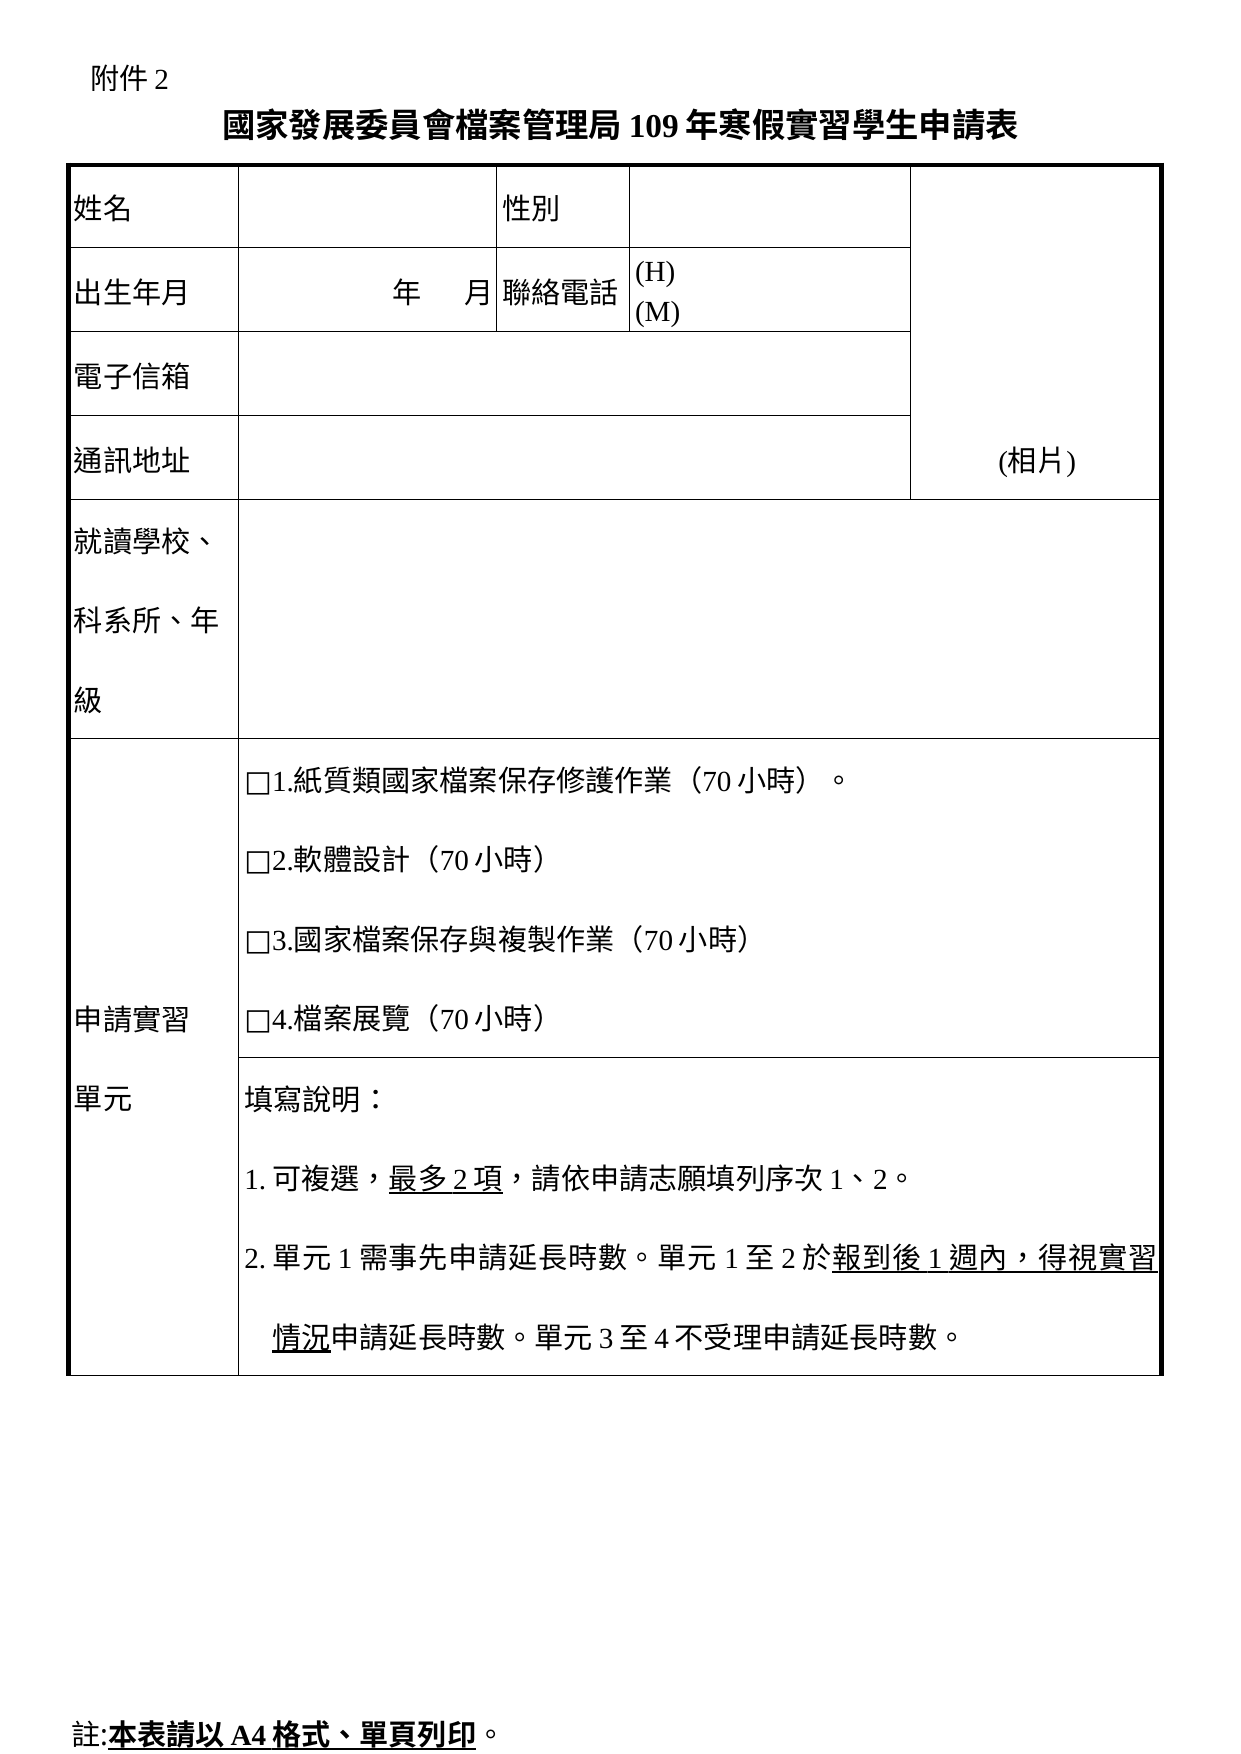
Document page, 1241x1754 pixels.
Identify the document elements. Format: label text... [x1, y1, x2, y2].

table_header (相片) [911, 167, 1159, 499]
text 附件2 [90, 56, 191, 91]
table_cell [239, 332, 910, 415]
table_cell 電子信箱 [71, 332, 238, 415]
table_cell 出生年月 [71, 248, 238, 331]
table_cell 申請實習 單元 [71, 739, 238, 1375]
table_header [630, 167, 910, 247]
table_header 姓名 [71, 167, 238, 247]
table_cell □1.紙質類國家檔案保存修護作業（70小時）。 □2.軟體設計（70小時） □3.國家檔案保存與複製作業（70小時） □4.檔案展覽（70小時） [239, 739, 1159, 1057]
table_cell 就讀學校、 科系所、年級 [71, 500, 238, 738]
table_cell 通訊地址 [71, 416, 238, 499]
table_cell [239, 500, 1159, 738]
table_cell [239, 416, 910, 499]
table_cell 填寫說明： 可複選，最多2項，請依申請志願填列序次1、2。 單元1需事先申請延長時數。單元1至2於報到後1週內，得視實習情況申請延長時數。單元3至4不受理申請延長時數。 [239, 1058, 1159, 1375]
table_header [239, 167, 496, 247]
text 國家發展委員會檔案管理局109年寒假實習學生申請表 [71, 83, 1169, 163]
table_cell (H) (M) [630, 248, 910, 331]
table_cell 年 月 [239, 248, 496, 331]
table_cell 聯絡電話 [497, 248, 629, 331]
table_header 性別 [497, 167, 629, 247]
